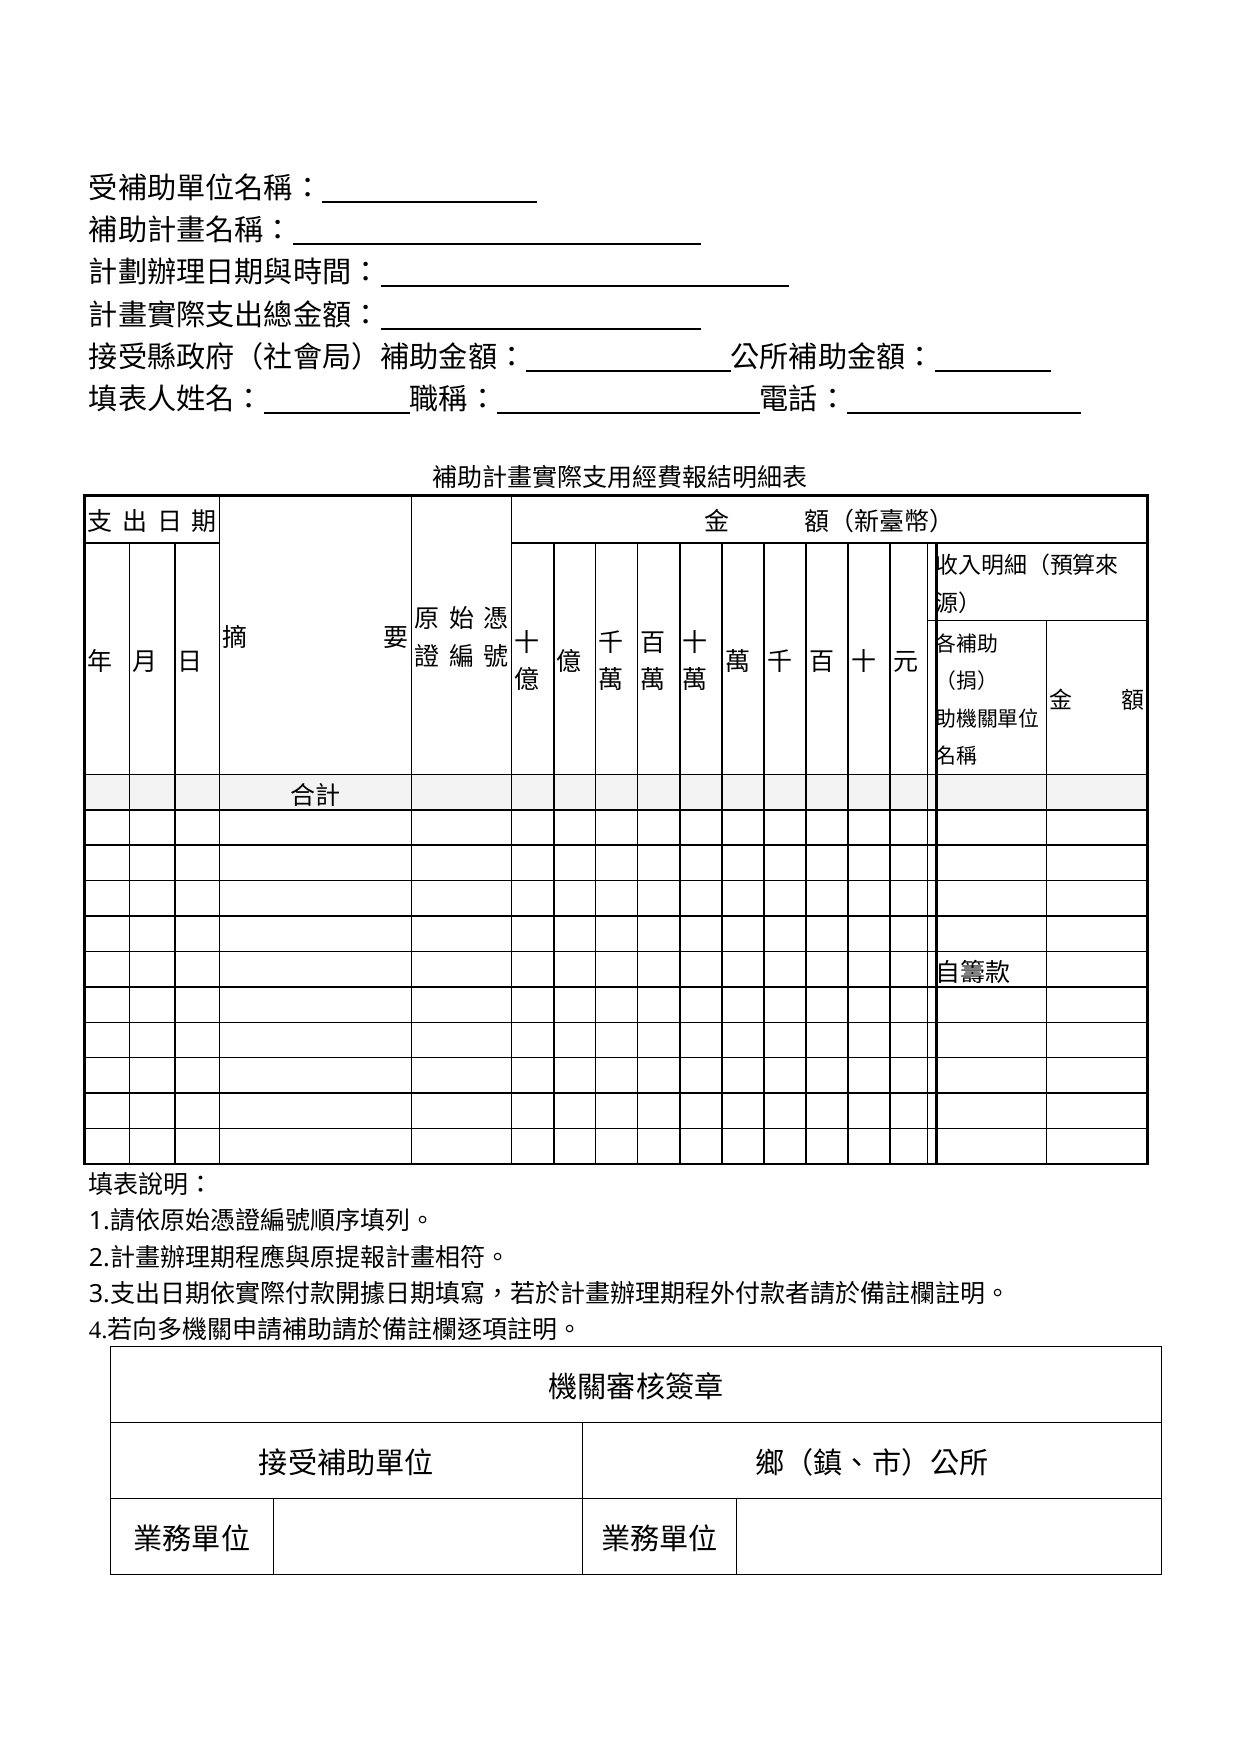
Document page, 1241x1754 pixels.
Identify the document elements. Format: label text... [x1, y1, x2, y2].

table_cell [130, 1023, 174, 1057]
table_cell [1047, 881, 1146, 915]
table_cell [681, 1094, 721, 1128]
table_cell [928, 621, 932, 773]
table_cell [765, 1129, 805, 1163]
table_cell [928, 1023, 932, 1057]
table_cell [596, 881, 637, 915]
table_cell [938, 917, 1046, 951]
table_cell 十億 [512, 544, 553, 773]
table_cell [938, 811, 1046, 844]
table_cell [765, 917, 805, 951]
table_cell [638, 952, 679, 986]
table_cell [681, 846, 721, 880]
table_cell [176, 1023, 219, 1057]
table_cell [891, 1058, 927, 1092]
table_cell [928, 811, 932, 844]
table_cell [176, 881, 219, 915]
table_cell [86, 775, 129, 809]
table_cell [512, 775, 553, 809]
table_cell [555, 846, 595, 880]
table_cell [765, 1058, 805, 1092]
table_cell 元 [891, 544, 927, 773]
table_cell [86, 988, 129, 1021]
table_cell [891, 988, 927, 1021]
table_cell 各補助（捐） 助機關單位名稱 [938, 621, 1046, 773]
table_cell [512, 952, 553, 986]
table_cell [723, 1023, 763, 1057]
table_cell [807, 1023, 847, 1057]
table_cell [176, 1094, 219, 1128]
table_cell [555, 1129, 595, 1163]
text 補助計畫名稱： [89, 207, 1152, 249]
table_cell [512, 917, 553, 951]
table_cell [807, 1094, 847, 1128]
table_cell [938, 775, 1046, 809]
table_cell [1047, 917, 1146, 951]
table_cell [176, 811, 219, 844]
table_cell [130, 881, 174, 915]
table_cell [928, 881, 932, 915]
table_cell 自籌款 [938, 952, 1046, 986]
table_cell [596, 811, 637, 844]
table_cell [765, 952, 805, 986]
table_cell [928, 988, 932, 1021]
table_header 摘要 [220, 497, 411, 773]
table_cell [638, 1129, 679, 1163]
table_cell [86, 1023, 129, 1057]
table_cell [891, 1129, 927, 1163]
table_cell [555, 1023, 595, 1057]
table_cell [849, 1094, 889, 1128]
text 計畫實際支出總金額： [89, 291, 1152, 334]
text 接受縣政府（社會局）補助金額： 公所補助金額： [89, 334, 1152, 376]
table_cell 收入明細（預算來源） [938, 544, 1146, 620]
table_cell 千萬 [596, 544, 637, 773]
table_cell [638, 917, 679, 951]
table_cell [1047, 988, 1146, 1021]
table_cell [130, 952, 174, 986]
table_header 支出日期 [86, 497, 219, 542]
table_cell [130, 775, 174, 809]
table_cell [849, 775, 889, 809]
table_cell [596, 1094, 637, 1128]
table_cell [555, 917, 595, 951]
table_cell [638, 811, 679, 844]
table_cell 鄉（鎮、市）公所 [583, 1423, 1161, 1498]
table_cell [86, 811, 129, 844]
table_cell [723, 952, 763, 986]
table_cell [512, 988, 553, 1021]
table_cell [1047, 1023, 1146, 1057]
table_cell [86, 917, 129, 951]
table_cell [807, 952, 847, 986]
table_cell [638, 846, 679, 880]
table_cell [765, 846, 805, 880]
table_cell [512, 1023, 553, 1057]
table_cell [512, 846, 553, 880]
table_cell 十 [849, 544, 889, 773]
table_cell [891, 775, 927, 809]
table_cell [723, 988, 763, 1021]
table_cell [596, 1129, 637, 1163]
table_cell [765, 1094, 805, 1128]
table_cell [938, 988, 1046, 1021]
table_cell [638, 881, 679, 915]
table_cell [891, 1094, 927, 1128]
table_cell [555, 775, 595, 809]
table_cell [849, 846, 889, 880]
table_cell [723, 1129, 763, 1163]
table_cell [938, 1094, 1046, 1128]
table_cell [596, 1023, 637, 1057]
table_cell [938, 1058, 1046, 1092]
table_cell [596, 1058, 637, 1092]
table_cell [555, 952, 595, 986]
table_cell [274, 1499, 582, 1574]
table_cell [681, 1023, 721, 1057]
table_cell [723, 1058, 763, 1092]
table_cell [512, 1094, 553, 1128]
table_cell [765, 988, 805, 1021]
table_cell [891, 846, 927, 880]
table_cell [891, 952, 927, 986]
table_cell [928, 952, 932, 986]
table_cell [891, 1023, 927, 1057]
table_cell [723, 811, 763, 844]
table_cell [220, 811, 411, 844]
table_cell [1047, 952, 1146, 986]
table_cell 接受補助單位 [111, 1423, 582, 1498]
table_cell [928, 544, 932, 620]
table_cell [765, 881, 805, 915]
table_cell [130, 1058, 174, 1092]
table_cell [220, 1129, 411, 1163]
table_cell [220, 952, 411, 986]
table_cell 千 [765, 544, 805, 773]
table_cell [638, 1023, 679, 1057]
table_cell [891, 881, 927, 915]
text 填表說明： [89, 1164, 1152, 1201]
table_cell [807, 881, 847, 915]
table_cell [723, 917, 763, 951]
table_cell [681, 1129, 721, 1163]
table_cell [891, 917, 927, 951]
table_cell [86, 846, 129, 880]
table_header 原始憑證編號 [412, 497, 511, 773]
table_cell [176, 1129, 219, 1163]
text 填表人姓名： 職稱： 電話： [89, 376, 1152, 418]
table_cell [737, 1499, 1161, 1574]
table_cell [130, 846, 174, 880]
table_cell [1047, 811, 1146, 844]
table_cell [938, 1129, 1046, 1163]
table_cell 日 [176, 544, 219, 773]
table_cell [130, 1094, 174, 1128]
table_cell [512, 811, 553, 844]
table_cell [1047, 775, 1146, 809]
table_cell [765, 775, 805, 809]
table_cell [849, 881, 889, 915]
table_cell [638, 775, 679, 809]
table_cell [220, 881, 411, 915]
table_cell [849, 952, 889, 986]
table_cell [86, 1094, 129, 1128]
table_cell [681, 775, 721, 809]
table_cell [220, 1023, 411, 1057]
table_cell [1047, 1058, 1146, 1092]
table_cell [412, 881, 511, 915]
table_cell [86, 952, 129, 986]
table_cell [723, 775, 763, 809]
table_cell [1047, 1129, 1146, 1163]
table_cell [512, 1129, 553, 1163]
table_cell [807, 846, 847, 880]
table_cell [555, 881, 595, 915]
table_cell [176, 988, 219, 1021]
table_cell [638, 1058, 679, 1092]
table_cell [596, 917, 637, 951]
table_cell [849, 811, 889, 844]
table_cell [765, 1023, 805, 1057]
table_cell [555, 1058, 595, 1092]
table_cell [176, 952, 219, 986]
table_cell [596, 952, 637, 986]
table_cell [638, 1094, 679, 1128]
text 3.支出日期依實際付款開據日期填寫，若於計畫辦理期程外付款者請於備註欄註明。 [89, 1273, 1152, 1309]
table_cell [807, 917, 847, 951]
table_cell [555, 988, 595, 1021]
table_cell [596, 775, 637, 809]
table_cell [220, 917, 411, 951]
table_cell [928, 1058, 932, 1092]
table_cell [891, 811, 927, 844]
table_cell [86, 881, 129, 915]
table_cell [928, 917, 932, 951]
table_cell [681, 811, 721, 844]
table_cell [681, 1058, 721, 1092]
text 2.計畫辦理期程應與原提報計畫相符。 [89, 1237, 1152, 1273]
table_cell [412, 811, 511, 844]
table_cell [176, 1058, 219, 1092]
table_cell [412, 775, 511, 809]
table_cell [849, 1023, 889, 1057]
table_cell [681, 952, 721, 986]
table_cell 萬 [723, 544, 763, 773]
table_cell [807, 811, 847, 844]
table_cell [723, 846, 763, 880]
table_cell [412, 952, 511, 986]
table_cell [130, 811, 174, 844]
table_cell 億 [555, 544, 595, 773]
table_cell [220, 846, 411, 880]
table_cell [412, 1094, 511, 1128]
table_cell [176, 917, 219, 951]
text 受補助單位名稱： [89, 164, 1152, 207]
table_cell [928, 1129, 932, 1163]
table_cell [220, 1094, 411, 1128]
table_cell [681, 988, 721, 1021]
table_cell [176, 846, 219, 880]
table_cell 合計 [220, 775, 411, 809]
table_cell 年 [86, 544, 129, 773]
table_cell [807, 1058, 847, 1092]
table_cell [1047, 846, 1146, 880]
table_cell [130, 988, 174, 1021]
table_cell [512, 881, 553, 915]
table_cell [412, 846, 511, 880]
table_cell 月 [130, 544, 174, 773]
table_cell 百萬 [638, 544, 679, 773]
table_cell [765, 811, 805, 844]
table_cell [412, 1058, 511, 1092]
table_cell [849, 917, 889, 951]
table_cell [86, 1129, 129, 1163]
table_cell [555, 811, 595, 844]
table_cell [681, 917, 721, 951]
table_cell 業務單位 [111, 1499, 273, 1574]
table_cell [130, 917, 174, 951]
table_cell [1047, 1094, 1146, 1128]
text 4.若向多機關申請補助請於備註欄逐項註明。 [89, 1309, 1152, 1346]
table_cell [807, 775, 847, 809]
table_cell 百 [807, 544, 847, 773]
table_cell [220, 1058, 411, 1092]
table_cell [512, 1058, 553, 1092]
table_cell [807, 1129, 847, 1163]
table_cell [928, 846, 932, 880]
table_cell [412, 1023, 511, 1057]
table_header 機關審核簽章 [111, 1347, 1161, 1422]
table_cell [596, 988, 637, 1021]
table_cell [938, 846, 1046, 880]
table_cell [807, 988, 847, 1021]
table_cell 金額 [1047, 621, 1146, 773]
table_cell [849, 1129, 889, 1163]
table_cell [555, 1094, 595, 1128]
table_cell [596, 846, 637, 880]
table_cell 十萬 [681, 544, 721, 773]
table_cell [220, 988, 411, 1021]
table_cell [938, 1023, 1046, 1057]
table_cell [928, 775, 932, 809]
table_cell [938, 881, 1046, 915]
table_cell [849, 988, 889, 1021]
table_cell [412, 917, 511, 951]
table_cell [86, 1058, 129, 1092]
table_cell [412, 1129, 511, 1163]
table_cell [412, 988, 511, 1021]
table_cell [681, 881, 721, 915]
text 補助計畫實際支用經費報結明細表 [89, 458, 1152, 494]
text 1.請依原始憑證編號順序填列。 [89, 1201, 1152, 1237]
table_cell 業務單位 [583, 1499, 736, 1574]
table_cell [928, 1094, 932, 1128]
table_cell [849, 1058, 889, 1092]
table_cell [638, 988, 679, 1021]
text 計劃辦理日期與時間： [89, 249, 1152, 291]
table_cell [176, 775, 219, 809]
table_cell [723, 1094, 763, 1128]
table_cell [130, 1129, 174, 1163]
table_cell [723, 881, 763, 915]
table_header 金 額（新臺幣） [512, 497, 1146, 542]
